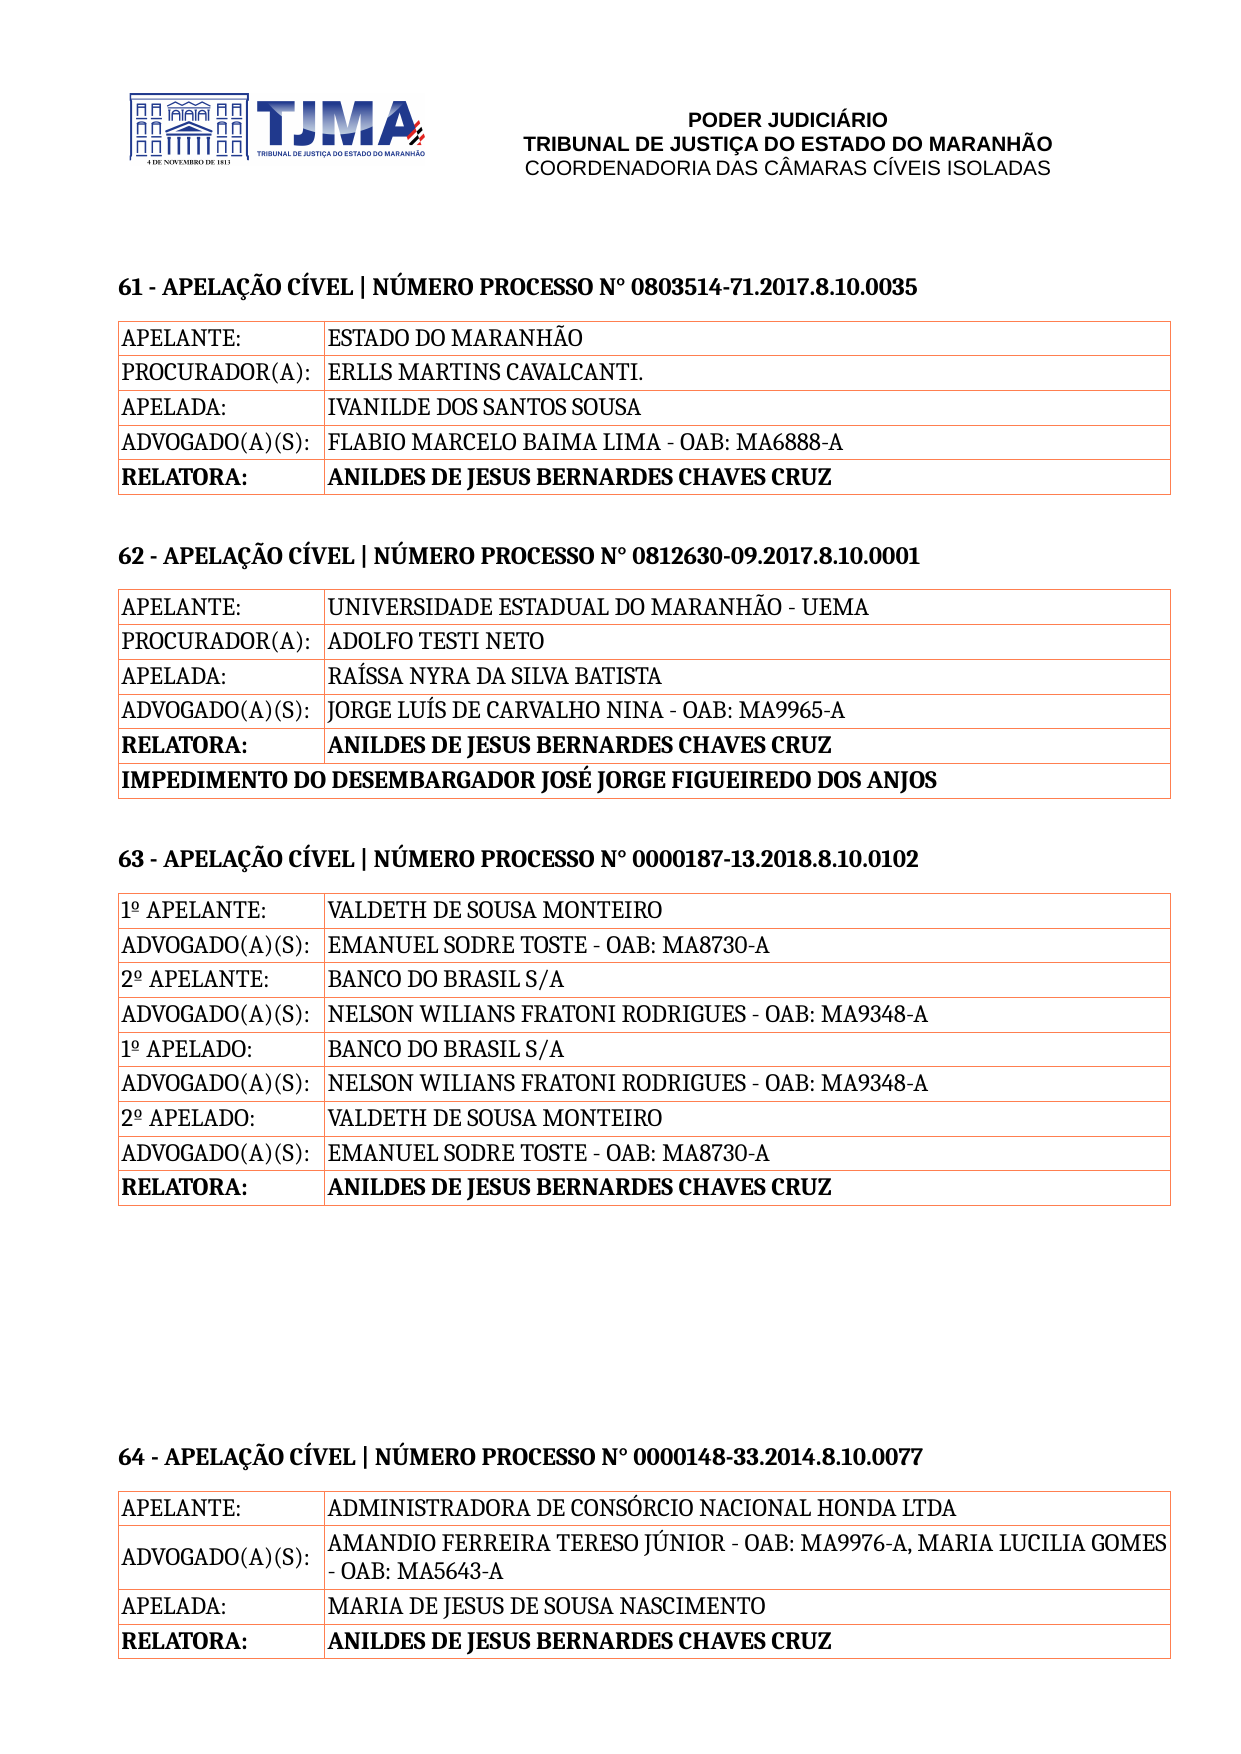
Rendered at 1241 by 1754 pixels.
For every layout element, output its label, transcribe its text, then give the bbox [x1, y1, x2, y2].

table_cell JORGE LUÍS DE CARVALHO NINA - OAB: MA9965-A [325, 695, 1170, 728]
table_cell RAÍSSA NYRA DA SILVA BATISTA [325, 660, 1170, 693]
table_header VALDETH DE SOUSA MONTEIRO [325, 894, 1170, 927]
table_cell EMANUEL SODRE TOSTE - OAB: MA8730-A [325, 1137, 1170, 1170]
table_header APELANTE: [119, 322, 324, 355]
table_cell IVANILDE DOS SANTOS SOUSA [325, 391, 1170, 425]
table_cell PROCURADOR(A): [119, 625, 324, 659]
table_cell ADVOGADO(A)(S): [119, 426, 324, 459]
table_cell VALDETH DE SOUSA MONTEIRO [325, 1102, 1170, 1136]
table_header APELANTE: [119, 1492, 324, 1525]
picture [129, 93, 425, 166]
table_cell EMANUEL SODRE TOSTE - OAB: MA8730-A [325, 929, 1170, 962]
table_cell BANCO DO BRASIL S/A [325, 963, 1170, 997]
table_cell APELADA: [119, 660, 324, 693]
table_cell RELATORA: [119, 1625, 324, 1658]
table_cell ADVOGADO(A)(S): [119, 929, 324, 962]
table_cell ADVOGADO(A)(S): [119, 1526, 324, 1589]
table_cell ADVOGADO(A)(S): [119, 998, 324, 1032]
table_cell AMANDIO FERREIRA TERESO JÚNIOR - OAB: MA9976-A, MARIA LUCILIA GOMES - OAB: MA5643-A [325, 1526, 1170, 1589]
table_cell ANILDES DE JESUS BERNARDES CHAVES CRUZ [325, 1171, 1170, 1205]
table_cell ADVOGADO(A)(S): [119, 695, 324, 728]
table_header 1º APELANTE: [119, 894, 324, 927]
table_cell ADVOGADO(A)(S): [119, 1137, 324, 1170]
table_cell 2º APELANTE: [119, 963, 324, 997]
table_header UNIVERSIDADE ESTADUAL DO MARANHÃO - UEMA [325, 590, 1170, 624]
table_cell 1º APELADO: [119, 1033, 324, 1066]
text 62 - APELAÇÃO CÍVEL | NÚMERO PROCESSO N° 0812630-09.2017.8.10.0001 [118, 542, 1181, 571]
table_cell FLABIO MARCELO BAIMA LIMA - OAB: MA6888-A [325, 426, 1170, 459]
table_cell ADVOGADO(A)(S): [119, 1067, 324, 1101]
table_cell MARIA DE JESUS DE SOUSA NASCIMENTO [325, 1590, 1170, 1623]
table_cell ERLLS MARTINS CAVALCANTI. [325, 356, 1170, 390]
table_cell NELSON WILIANS FRATONI RODRIGUES - OAB: MA9348-A [325, 1067, 1170, 1101]
table_cell APELADA: [119, 391, 324, 425]
table_header APELANTE: [119, 590, 324, 624]
table_cell IMPEDIMENTO DO DESEMBARGADOR JOSÉ JORGE FIGUEIREDO DOS ANJOS [119, 764, 1170, 797]
text 61 - APELAÇÃO CÍVEL | NÚMERO PROCESSO N° 0803514-71.2017.8.10.0035 [118, 273, 1181, 302]
table_cell ADOLFO TESTI NETO [325, 625, 1170, 659]
table_cell RELATORA: [119, 729, 324, 763]
table_cell 2º APELADO: [119, 1102, 324, 1136]
table_cell RELATORA: [119, 460, 324, 494]
table_cell NELSON WILIANS FRATONI RODRIGUES - OAB: MA9348-A [325, 998, 1170, 1032]
table_header ADMINISTRADORA DE CONSÓRCIO NACIONAL HONDA LTDA [325, 1492, 1170, 1525]
table_cell RELATORA: [119, 1171, 324, 1205]
table_cell ANILDES DE JESUS BERNARDES CHAVES CRUZ [325, 1625, 1170, 1658]
text 64 - APELAÇÃO CÍVEL | NÚMERO PROCESSO N° 0000148-33.2014.8.10.0077 [118, 1443, 1181, 1472]
table_header ESTADO DO MARANHÃO [325, 322, 1170, 355]
table_cell PROCURADOR(A): [119, 356, 324, 390]
table_cell ANILDES DE JESUS BERNARDES CHAVES CRUZ [325, 460, 1170, 494]
table_cell ANILDES DE JESUS BERNARDES CHAVES CRUZ [325, 729, 1170, 763]
text 63 - APELAÇÃO CÍVEL | NÚMERO PROCESSO N° 0000187-13.2018.8.10.0102 [118, 845, 1181, 874]
table_cell BANCO DO BRASIL S/A [325, 1033, 1170, 1066]
table_cell APELADA: [119, 1590, 324, 1623]
